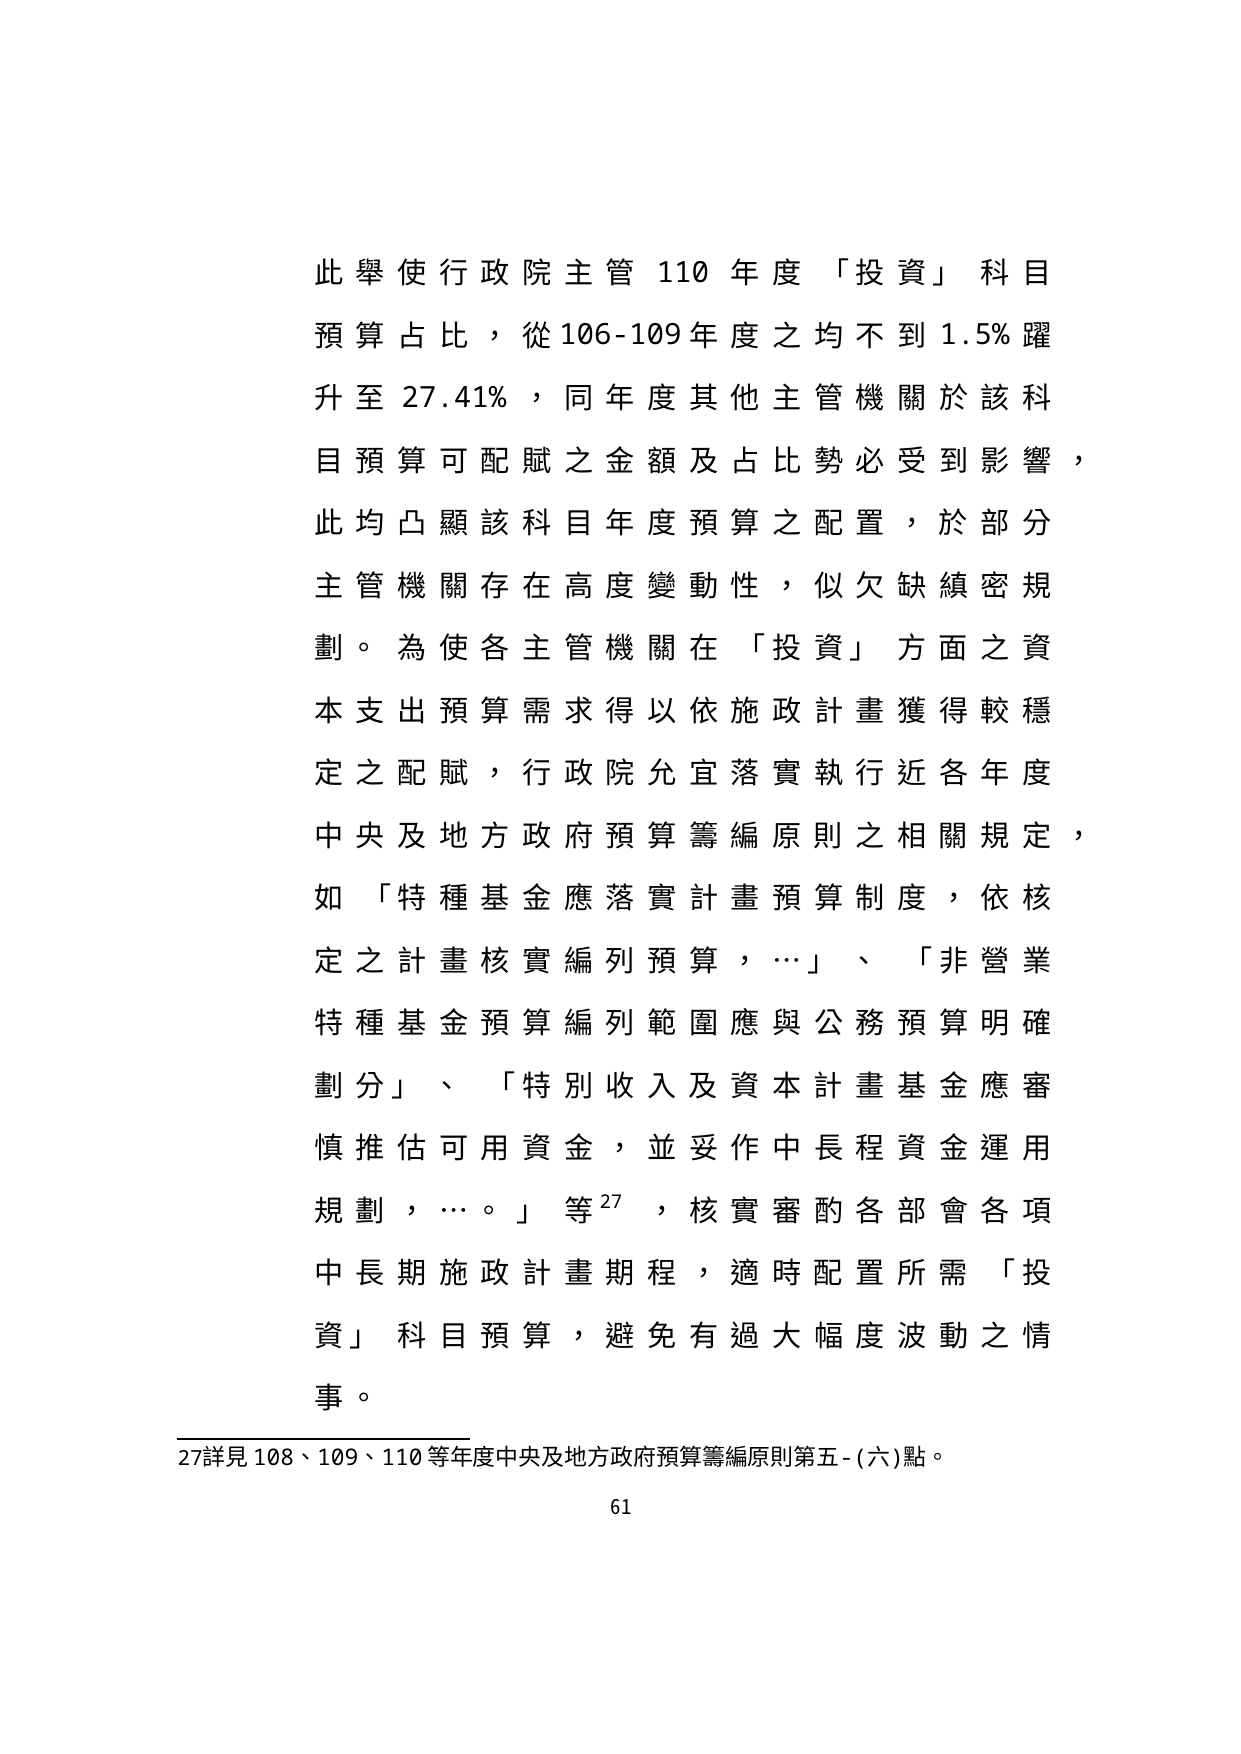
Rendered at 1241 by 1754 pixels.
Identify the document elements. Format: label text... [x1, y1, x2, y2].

text 「投資」科目之資本支出，係政府機關用以對非屬信託基金之特種基金及民間企業，挹注資金作為該特種基金及民間企業之資本。各主管機關即視其施政需要，於各年度編列該科目預算以挹注資金予其所屬特種基金，或由該特種基金再轉投資於民間企業，俾期透過基金之特定資金用途以達所主管業務之政策目標。該科目近5 (106-110) 年度從807億餘元至933億餘元之預算規模，向為「設備及投資」資本支出之最主要項目，其重要性不言可喻。惟觀察該科目預算近年於各主要主管機關之配置情形，部分主管機關年度配賦數差異頗大，資源運用欠穩定性。如交通部主管之編列數及占比最高於110年度可達160.74億餘元、17.22%，最低於107年度僅30.6億元、3.79%；農業委員會於109年度尚編列276.46億餘元、占比30.88%，110年度即驟降為18.57億餘元及1.99%（詳表6）。行政院主管部分亦有類似情況，以110年度為例，由於花東地區發展條例第12條第2項規定：「…，中央主管機關應設置花東地區永續發展基金，基金總額新臺幣四百億元，其來源如下：一、中央主管機關分十年編列預算撥入。…。」110年度係應使該基金總額達400億元法定期限之最後1年，其中央主管機關行政院爰於該年度就尚不足撥入基金數255.82億餘元作一次性編列撥足，此舉使行政院主管110年度「投資」科目預算占比，從106-109年度之均不到1.5%躍升至27.41%，同年度其他主管機關於該科目預算可配賦之金額及占比勢必受到影響，此均凸顯該科目年度預算之配置，於部分主管機關存在高度變動性，似欠缺縝密規劃。為使各主管機關在「投資」方面之資本支出預算需求得以依施政計畫獲得較穩定之配賦，行政院允宜落實執行近各年度中央及地方政府預算籌編原則之相關規定，如「特種基金應落實計畫預算制度，依核定之計畫核實編列預算，…」、「非營業特種基金預算編列範圍應與公務預算明確劃分」、「特別收入及資本計畫基金應審慎推估可用資金，並妥作中長程資金運用規劃，…。」等，核實審酌各部會各項中長期施政計畫期程，適時配置所需「投資」科目預算，避免有過大幅度波動之情事。 [271, 229, 1058, 1417]
text 詳見108、109、110等年度中央及地方政府預算籌編原則第五-(六)點。 [177, 1439, 1063, 1473]
